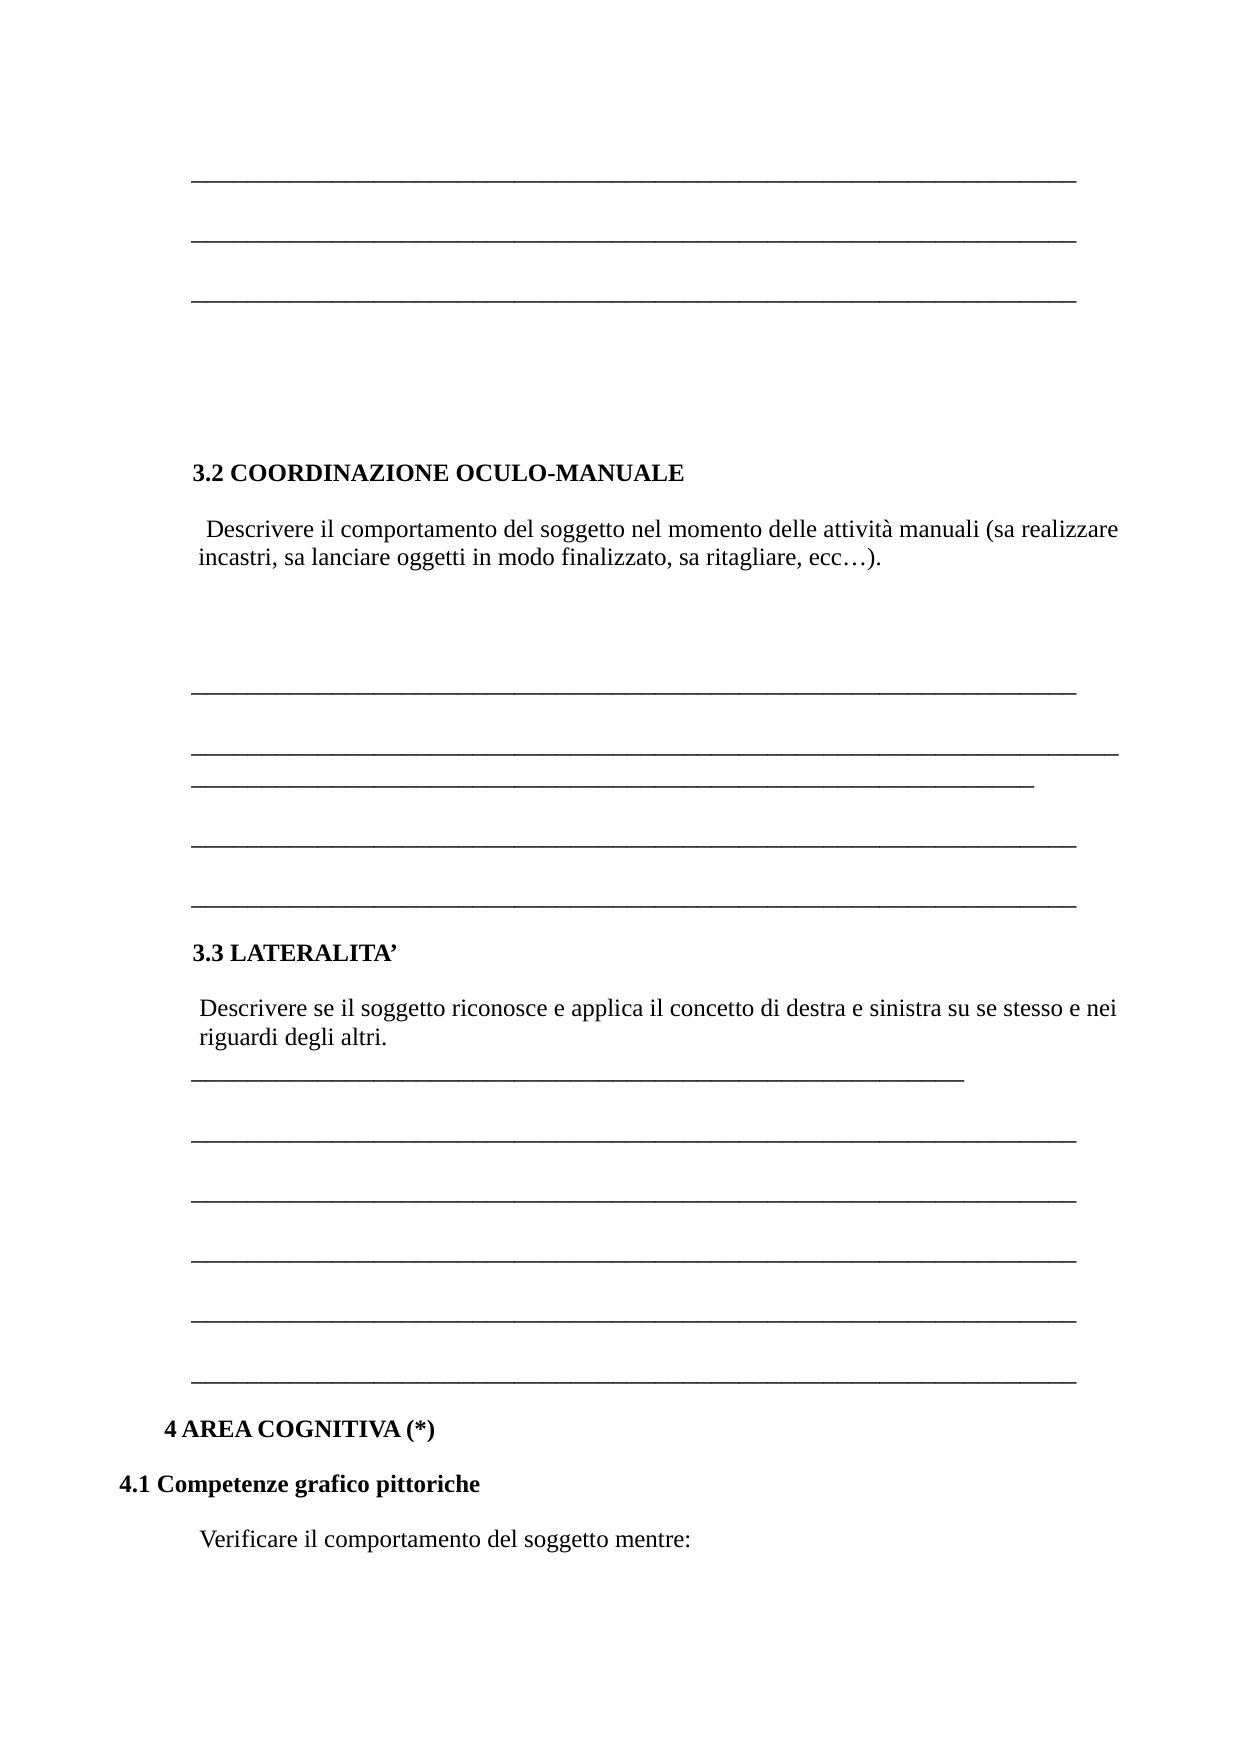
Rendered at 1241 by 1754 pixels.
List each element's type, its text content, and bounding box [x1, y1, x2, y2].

subtitle 4 AREA COGNITIVA (*) [164, 1414, 1122, 1442]
subtitle 3.3 LATERALITA’ [192, 938, 1122, 967]
text _______________________________________________________________ [191, 1113, 1122, 1145]
text Verificare il comportamento del soggetto mentre: [199, 1524, 1122, 1553]
text _______________________________________________________________ [191, 1293, 1122, 1326]
text Descrivere il comportamento del soggetto nel momento delle attività manuali (sa realizzare incastri, sa lanciare oggetti in modo finalizzato, sa ritagliare, ecc…). [198, 514, 1122, 571]
text _______________________________________________________________ [191, 1233, 1122, 1266]
text _______________________________________________________________ [191, 1173, 1122, 1205]
subtitle 3.2 COORDINAZIONE OCULO-MANUALE [192, 458, 1122, 487]
text _______________________________________________________________ [191, 1353, 1122, 1386]
text _______________________________________________________________ [191, 665, 1122, 698]
text _______________________________________________________ [191, 1052, 1122, 1085]
text __________________________________________________________________ ____________________________________________________________ [191, 726, 1122, 790]
subtitle 4.1 Competenze grafico pittoriche [119, 1469, 1122, 1498]
text _______________________________________________________________ _______________________________________________________________ [191, 213, 1122, 305]
text _______________________________________________________________ _______________________________________________________________ [191, 818, 1122, 911]
text _______________________________________________________________ [191, 153, 1122, 185]
text Descrivere se il soggetto riconosce e applica il concetto di destra e sinistra su se stesso e nei riguardi degli altri. [199, 993, 1122, 1051]
